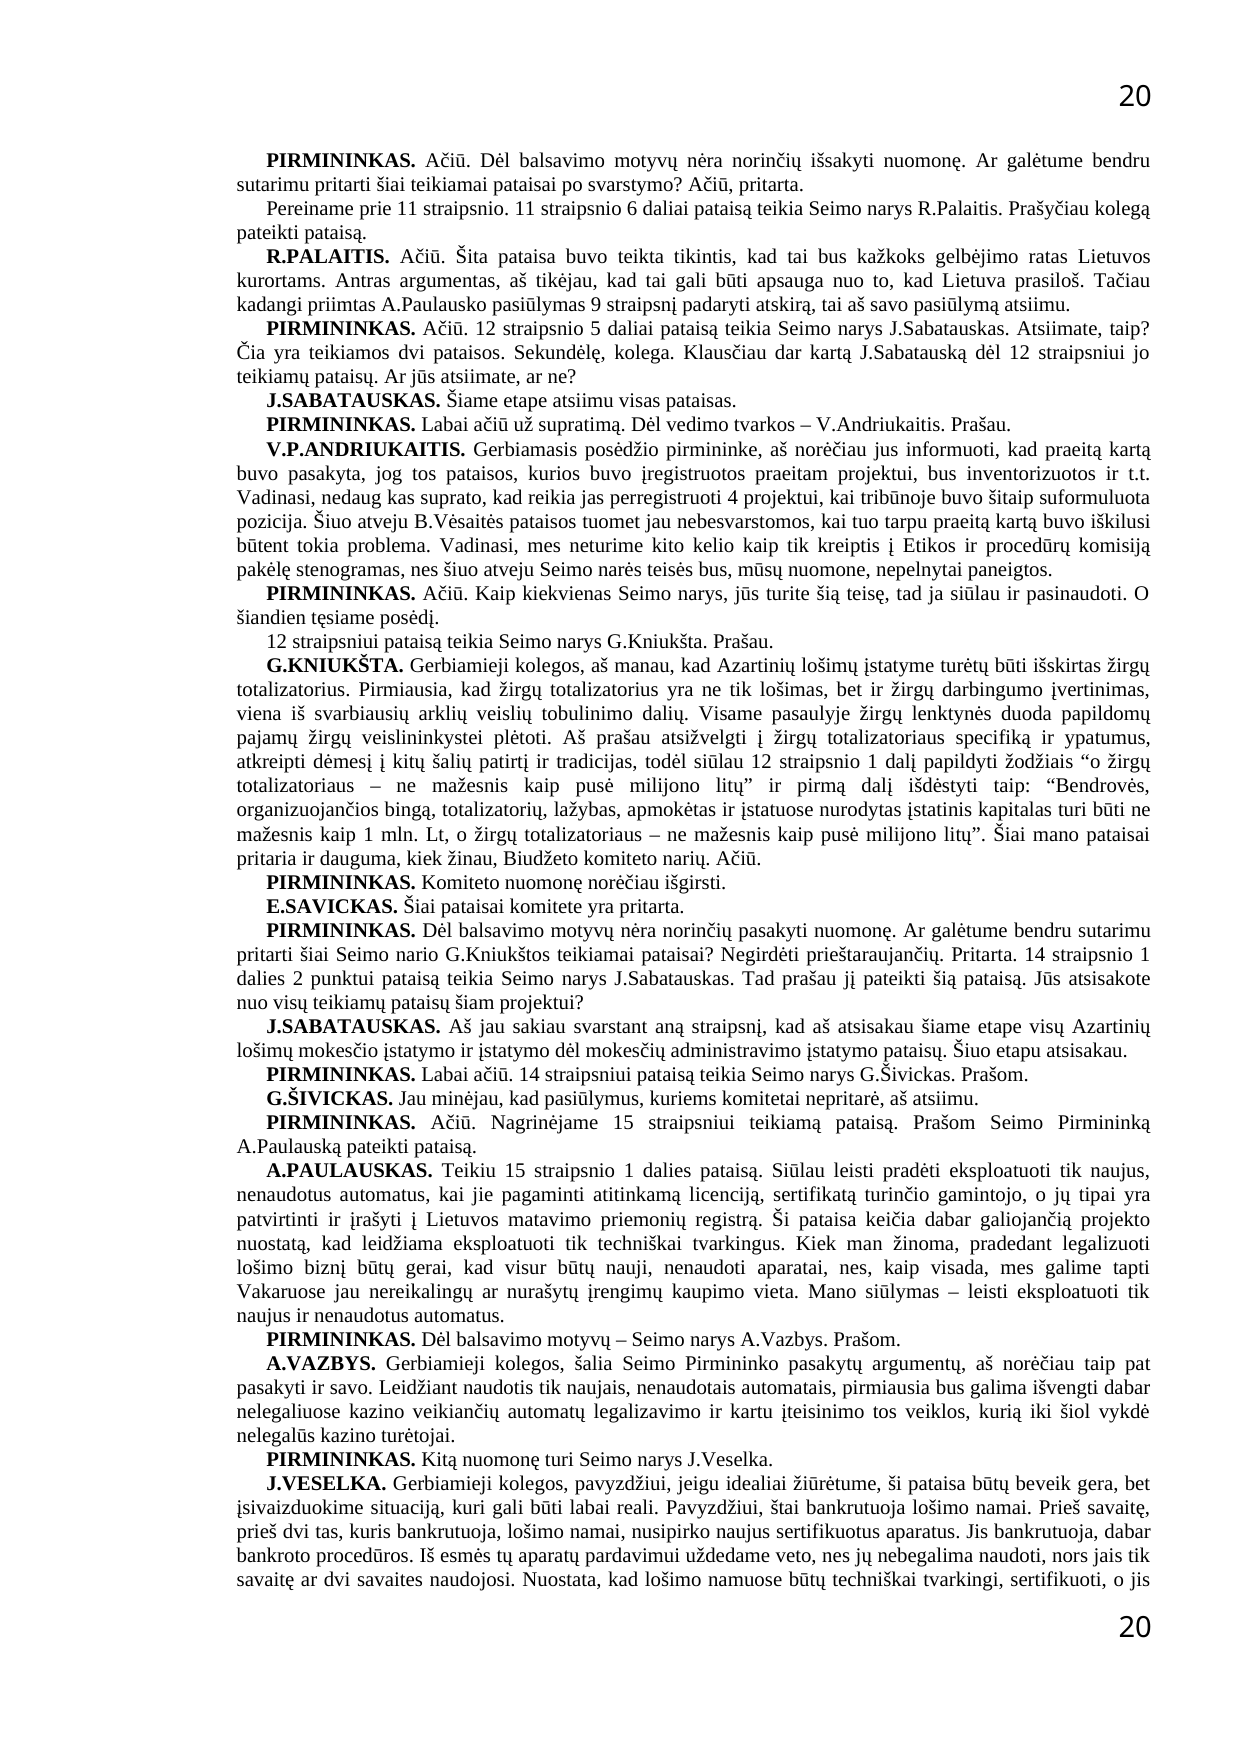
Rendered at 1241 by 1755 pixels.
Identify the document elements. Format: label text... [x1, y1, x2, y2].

text PIRMININKAS. Kitą nuomonę turi Seimo narys J.Veselka. [236, 1447, 1152, 1471]
text PIRMININKAS. Ačiū. Kaip kiekvienas Seimo narys, jūs turite šią teisę, tad ja siūlau ir pasinaudoti. O šiandien tęsiame posėdį. [236, 581, 1152, 629]
text PIRMININKAS. Labai ačiū. 14 straipsniui pataisą teikia Seimo narys G.Šivickas. Prašom. [236, 1062, 1152, 1086]
text J.SABATAUSKAS. Šiame etape atsiimu visas pataisas. [236, 388, 1152, 412]
text V.P.ANDRIUKAITIS. Gerbiamasis posėdžio pirmininke, aš norėčiau jus informuoti, kad praeitą kartą buvo pasakyta, jog tos pataisos, kurios buvo įregistruotos praeitam projektui, bus inventorizuotos ir t.t. Vadinasi, nedaug kas suprato, kad reikia jas perregistruoti 4 projektui, kai tribūnoje buvo šitaip suformuluota pozicija. Šiuo atveju B.Vėsaitės pataisos tuomet jau nebesvarstomos, kai tuo tarpu praeitą kartą buvo iškilusi būtent tokia problema. Vadinasi, mes neturime kito kelio kaip tik kreiptis į Etikos ir procedūrų komisiją pakėlę stenogramas, nes šiuo atveju Seimo narės teisės bus, mūsų nuomone, nepelnytai paneigtos. [236, 436, 1152, 581]
text E.SAVICKAS. Šiai pataisai komitete yra pritarta. [236, 894, 1152, 918]
text PIRMININKAS. Ačiū. Nagrinėjame 15 straipsniui teikiamą pataisą. Prašom Seimo Pirmininką A.Paulauską pateikti pataisą. [236, 1110, 1152, 1158]
text G.KNIUKŠTA. Gerbiamieji kolegos, aš manau, kad Azartinių lošimų įstatyme turėtų būti išskirtas žirgų totalizatorius. Pirmiausia, kad žirgų totalizatorius yra ne tik lošimas, bet ir žirgų darbingumo įvertinimas, viena iš svarbiausių arklių veislių tobulinimo dalių. Visame pasaulyje žirgų lenktynės duoda papildomų pajamų žirgų veislininkystei plėtoti. Aš prašau atsižvelgti į žirgų totalizatoriaus specifiką ir ypatumus, atkreipti dėmesį į kitų šalių patirtį ir tradicijas, todėl siūlau 12 straipsnio 1 dalį papildyti žodžiais “o žirgų totalizatoriaus – ne mažesnis kaip pusė milijono litų” ir pirmą dalį išdėstyti taip: “Bendrovės, organizuojančios bingą, totalizatorių, lažybas, apmokėtas ir įstatuose nurodytas įstatinis kapitalas turi būti ne mažesnis kaip 1 mln. Lt, o žirgų totalizatoriaus – ne mažesnis kaip pusė milijono litų”. Šiai mano pataisai pritaria ir dauguma, kiek žinau, Biudžeto komiteto narių. Ačiū. [236, 653, 1152, 869]
text PIRMININKAS. Dėl balsavimo motyvų nėra norinčių pasakyti nuomonę. Ar galėtume bendru sutarimu pritarti šiai Seimo nario G.Kniukštos teikiamai pataisai? Negirdėti prieštaraujančių. Pritarta. 14 straipsnio 1 dalies 2 punktui pataisą teikia Seimo narys J.Sabatauskas. Tad prašau jį pateikti šią pataisą. Jūs atsisakote nuo visų teikiamų pataisų šiam projektui? [236, 918, 1152, 1014]
text A.VAZBYS. Gerbiamieji kolegos, šalia Seimo Pirmininko pasakytų argumentų, aš norėčiau taip pat pasakyti ir savo. Leidžiant naudotis tik naujais, nenaudotais automatais, pirmiausia bus galima išvengti dabar nelegaliuose kazino veikiančių automatų legalizavimo ir kartu įteisinimo tos veiklos, kurią iki šiol vykdė nelegalūs kazino turėtojai. [236, 1351, 1152, 1447]
text Pereiname prie 11 straipsnio. 11 straipsnio 6 daliai pataisą teikia Seimo narys R.Palaitis. Prašyčiau kolegą pateikti pataisą. [236, 196, 1152, 244]
text R.PALAITIS. Ačiū. Šita pataisa buvo teikta tikintis, kad tai bus kažkoks gelbėjimo ratas Lietuvos kurortams. Antras argumentas, aš tikėjau, kad tai gali būti apsauga nuo to, kad Lietuva prasiloš. Tačiau kadangi priimtas A.Paulausko pasiūlymas 9 straipsnį padaryti atskirą, tai aš savo pasiūlymą atsiimu. [236, 244, 1152, 316]
text J.SABATAUSKAS. Aš jau sakiau svarstant aną straipsnį, kad aš atsisakau šiame etape visų Azartinių lošimų mokesčio įstatymo ir įstatymo dėl mokesčių administravimo įstatymo pataisų. Šiuo etapu atsisakau. [236, 1014, 1152, 1062]
text PIRMININKAS. Dėl balsavimo motyvų – Seimo narys A.Vazbys. Prašom. [236, 1327, 1152, 1351]
text PIRMININKAS. Labai ačiū už supratimą. Dėl vedimo tvarkos – V.Andriukaitis. Prašau. [236, 412, 1152, 436]
text A.PAULAUSKAS. Teikiu 15 straipsnio 1 dalies pataisą. Siūlau leisti pradėti eksploatuoti tik naujus, nenaudotus automatus, kai jie pagaminti atitinkamą licenciją, sertifikatą turinčio gamintojo, o jų tipai yra patvirtinti ir įrašyti į Lietuvos matavimo priemonių registrą. Ši pataisa keičia dabar galiojančią projekto nuostatą, kad leidžiama eksploatuoti tik techniškai tvarkingus. Kiek man žinoma, pradedant legalizuoti lošimo biznį būtų gerai, kad visur būtų nauji, nenaudoti aparatai, nes, kaip visada, mes galime tapti Vakaruose jau nereikalingų ar nurašytų įrengimų kaupimo vieta. Mano siūlymas – leisti eksploatuoti tik naujus ir nenaudotus automatus. [236, 1158, 1152, 1327]
text J.VESELKA. Gerbiamieji kolegos, pavyzdžiui, jeigu idealiai žiūrėtume, ši pataisa būtų beveik gera, bet įsivaizduokime situaciją, kuri gali būti labai reali. Pavyzdžiui, štai bankrutuoja lošimo namai. Prieš savaitę, prieš dvi tas, kuris bankrutuoja, lošimo namai, nusipirko naujus sertifikuotus aparatus. Jis bankrutuoja, dabar bankroto procedūros. Iš esmės tų aparatų pardavimui uždedame veto, nes jų nebegalima naudoti, nors jais tik savaitę ar dvi savaites naudojosi. Nuostata, kad lošimo namuose būtų techniškai tvarkingi, sertifikuoti, o jis [236, 1471, 1152, 1591]
text PIRMININKAS. Ačiū. Dėl balsavimo motyvų nėra norinčių išsakyti nuomonę. Ar galėtume bendru sutarimu pritarti šiai teikiamai pataisai po svarstymo? Ačiū, pritarta. [236, 148, 1152, 196]
text G.ŠIVICKAS. Jau minėjau, kad pasiūlymus, kuriems komitetai nepritarė, aš atsiimu. [236, 1086, 1152, 1110]
text PIRMININKAS. Ačiū. 12 straipsnio 5 daliai pataisą teikia Seimo narys J.Sabatauskas. Atsiimate, taip? Čia yra teikiamos dvi pataisos. Sekundėlę, kolega. Klausčiau dar kartą J.Sabatauską dėl 12 straipsniui jo teikiamų pataisų. Ar jūs atsiimate, ar ne? [236, 316, 1152, 388]
text PIRMININKAS. Komiteto nuomonę norėčiau išgirsti. [236, 869, 1152, 894]
text 12 straipsniui pataisą teikia Seimo narys G.Kniukšta. Prašau. [236, 629, 1152, 653]
